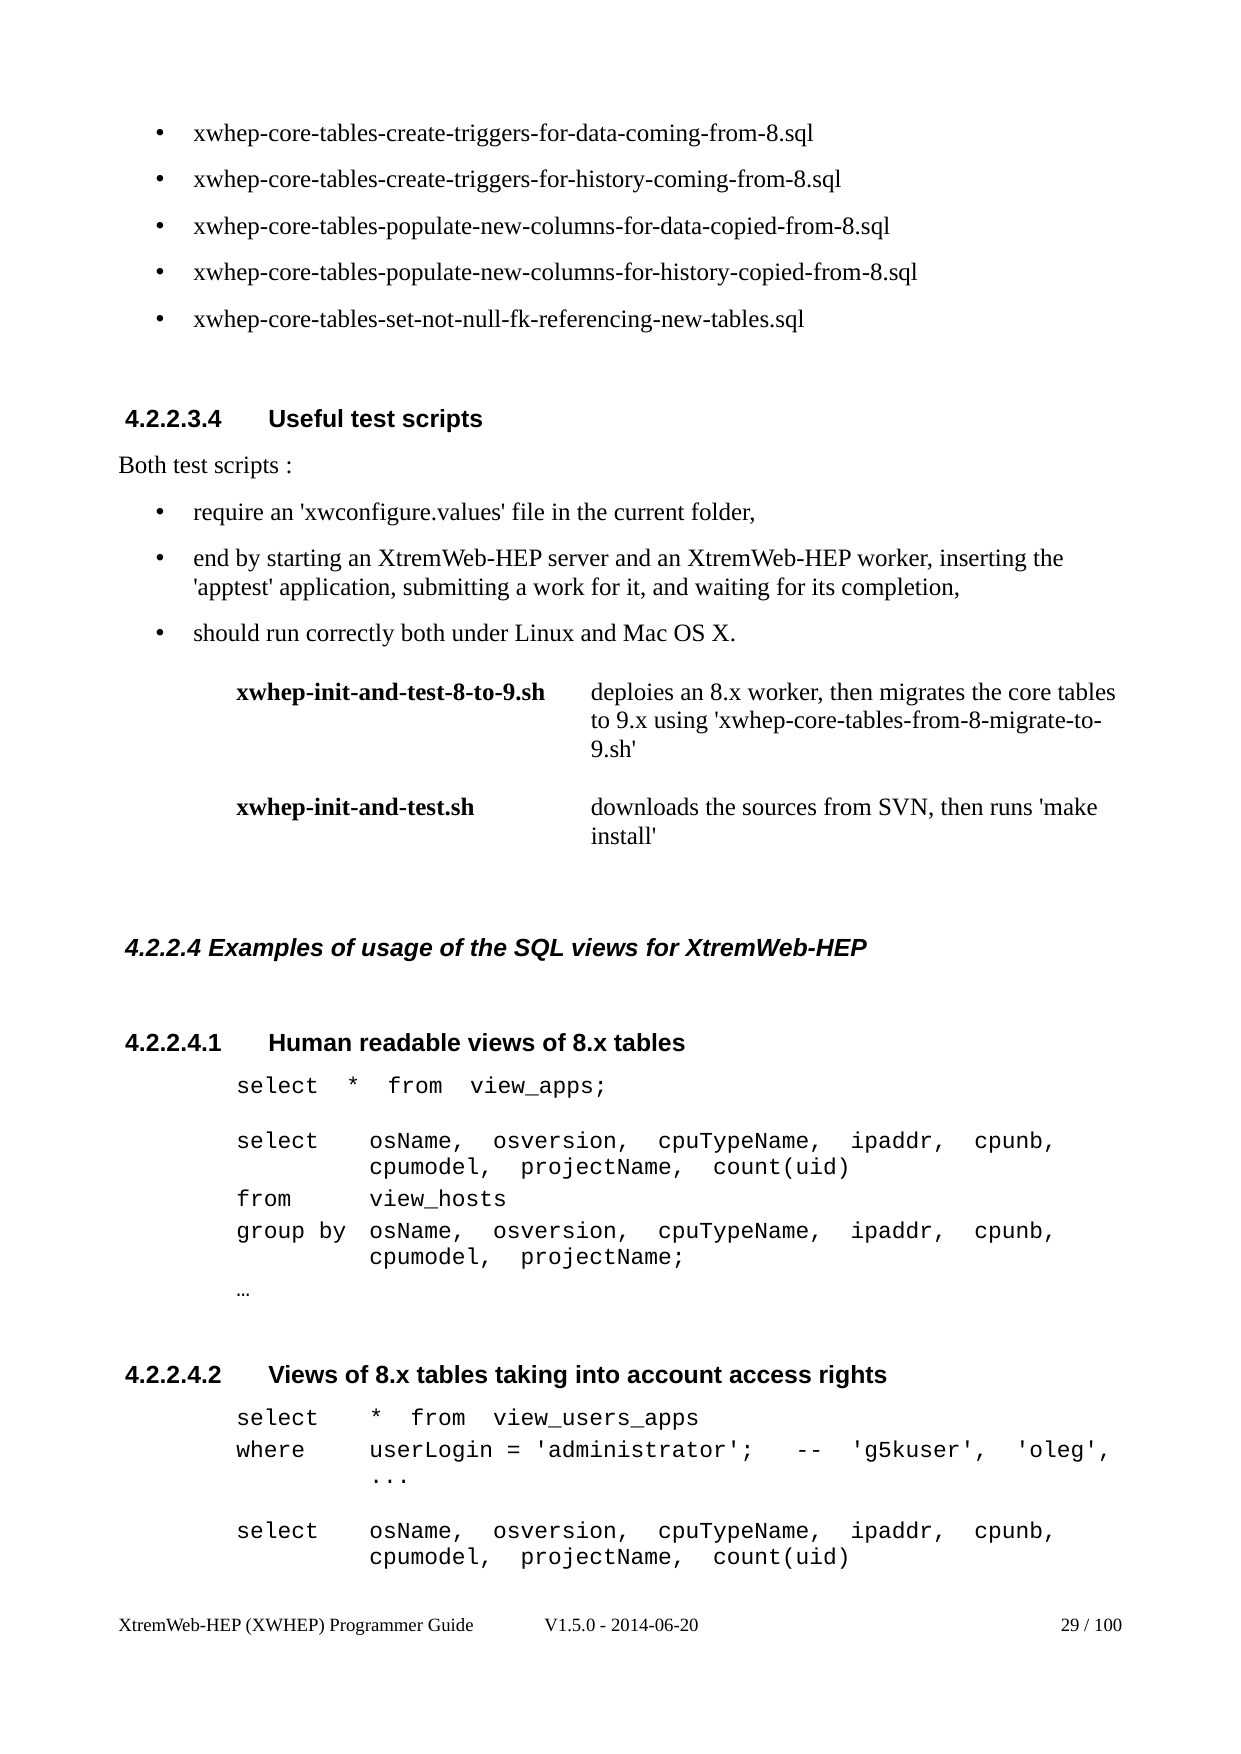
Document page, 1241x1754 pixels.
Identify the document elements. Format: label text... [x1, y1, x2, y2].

text xwhep-init-and-test.sh downloads the sources from SVN, then runs 'make install' [236, 792, 1122, 850]
list should run correctly both under Linux and Mac OS X. [156, 618, 1122, 647]
list require an 'xwconfigure.values' file in the current folder, [156, 497, 1122, 526]
text where userLogin = 'administrator'; -- 'g5kuser', 'oleg', ... [236, 1438, 1122, 1490]
text from view_hosts [236, 1187, 1122, 1213]
text Both test scripts : [118, 450, 1122, 479]
list xwhep-core-tables-create-triggers-for-data-coming-from-8.sql [156, 118, 1122, 147]
text xwhep-init-and-test-8-to-9.sh deploies an 8.x worker, then migrates the core tables to 9.x using 'xwhep-core-tables-from-8-migrate-to-9.sh' [236, 677, 1122, 763]
subtitle Human readable views of 8.x tables [118, 1028, 1122, 1057]
text select * from view_apps; [236, 1074, 1122, 1100]
subtitle Examples of usage of the SQL views for XtremWeb-HEP [118, 933, 1122, 962]
subtitle Useful test scripts [118, 404, 1122, 433]
text select osName, osversion, cpuTypeName, ipaddr, cpunb, cpumodel, projectName, count(uid) [236, 1130, 1122, 1182]
text … [236, 1277, 1122, 1303]
subtitle Views of 8.x tables taking into account access rights [118, 1360, 1122, 1388]
list end by starting an XtremWeb-HEP server and an XtremWeb-HEP worker, inserting the 'apptest' application, submitting a work for it, and waiting for its completion, [156, 543, 1122, 601]
text select * from view_users_apps [236, 1406, 1122, 1432]
list xwhep-core-tables-populate-new-columns-for-history-copied-from-8.sql [156, 257, 1122, 286]
list xwhep-core-tables-populate-new-columns-for-data-copied-from-8.sql [156, 211, 1122, 240]
list xwhep-core-tables-create-triggers-for-history-coming-from-8.sql [156, 164, 1122, 193]
text select osName, osversion, cpuTypeName, ipaddr, cpunb, cpumodel, projectName, count(uid) [236, 1519, 1122, 1571]
text group by osName, osversion, cpuTypeName, ipaddr, cpunb, cpumodel, projectName; [236, 1219, 1122, 1271]
list xwhep-core-tables-set-not-null-fk-referencing-new-tables.sql [156, 304, 1122, 333]
